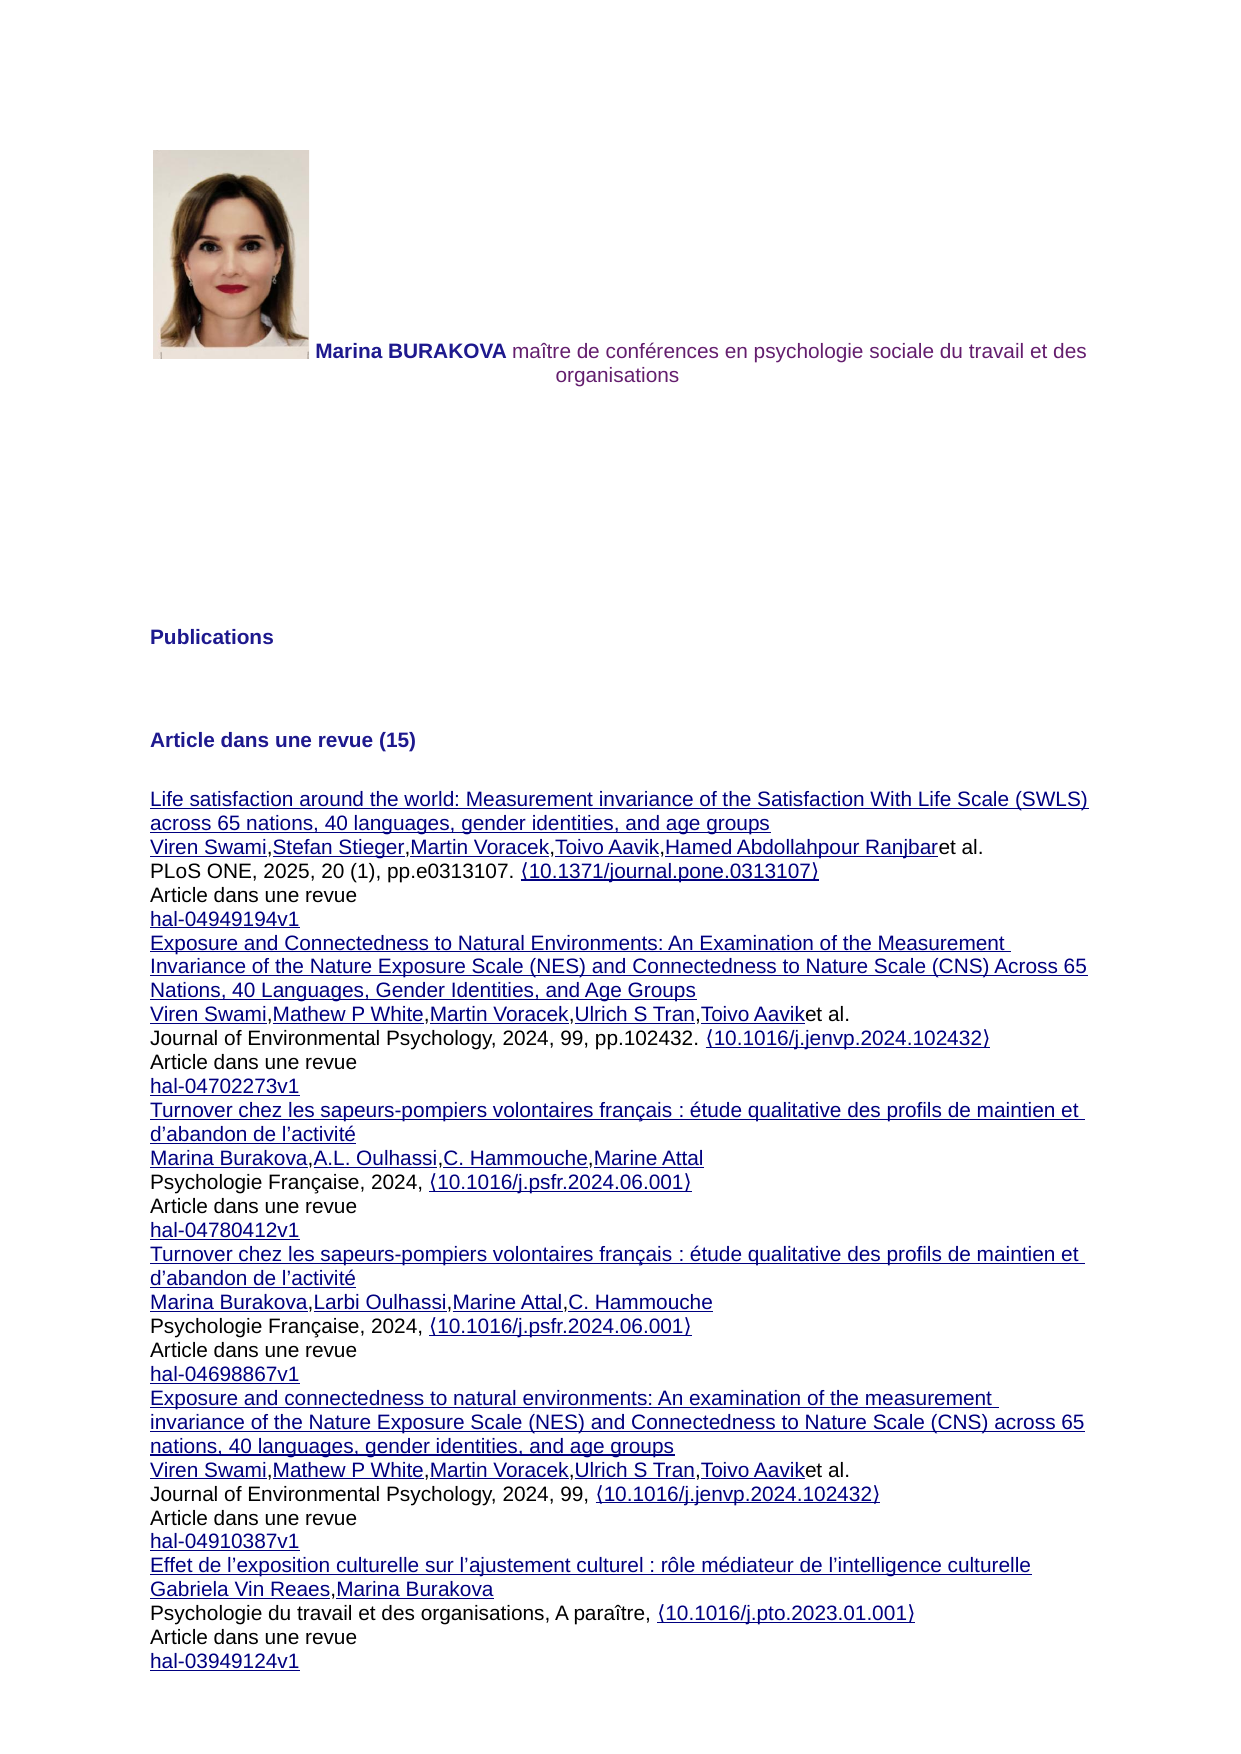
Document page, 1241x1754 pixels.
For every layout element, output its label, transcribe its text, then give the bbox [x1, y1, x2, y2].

subtitle Marina BURAKOVA maître de conférences en psychologie sociale du travail et des organisations [150, 150, 1090, 387]
subtitle Publications [150, 625, 1090, 649]
table_cell Exposure and Connectedness to Natural Environments: An Examination of the Measurement Invariance of the Nature Exposure Scale (NES) and Connectedness to Nature Scale (CNS) Across 65 Nations, 40 Languages, Gender Identities, and Age Groups Viren Swami,Mathew P White,Martin Voracek,Ulrich S Tran,Toivo Aaviket al. Journal of Environmental Psychology, 2024, 99, pp.102432. ⟨10.1016/j.jenvp.2024.102432⟩ Article dans une revue hal-04702273v1 [150, 930, 1090, 1098]
table_cell Turnover chez les sapeurs-pompiers volontaires français : étude qualitative des profils de maintien et d’abandon de l’activité Marina Burakova,A.L. Oulhassi,C. Hammouche,Marine Attal Psychologie Française, 2024, ⟨10.1016/j.psfr.2024.06.001⟩ Article dans une revue hal-04780412v1 [150, 1098, 1090, 1242]
table_cell Exposure and connectedness to natural environments: An examination of the measurement invariance of the Nature Exposure Scale (NES) and Connectedness to Nature Scale (CNS) across 65 nations, 40 languages, gender identities, and age groups Viren Swami,Mathew P White,Martin Voracek,Ulrich S Tran,Toivo Aaviket al. Journal of Environmental Psychology, 2024, 99, ⟨10.1016/j.jenvp.2024.102432⟩ Article dans une revue hal-04910387v1 [150, 1386, 1090, 1553]
subtitle Article dans une revue (15) [150, 728, 1090, 752]
table_cell Turnover chez les sapeurs-pompiers volontaires français : étude qualitative des profils de maintien et d’abandon de l’activité Marina Burakova,Larbi Oulhassi,Marine Attal,C. Hammouche Psychologie Française, 2024, ⟨10.1016/j.psfr.2024.06.001⟩ Article dans une revue hal-04698867v1 [150, 1242, 1090, 1386]
picture [153, 150, 310, 359]
table_cell Effet de l’exposition culturelle sur l’ajustement culturel : rôle médiateur de l’intelligence culturelle Gabriela Vin Reaes,Marina Burakova Psychologie du travail et des organisations, A paraître, ⟨10.1016/j.pto.2023.01.001⟩ Article dans une revue hal-03949124v1 [150, 1553, 1090, 1673]
table_header Life satisfaction around the world: Measurement invariance of the Satisfaction With Life Scale (SWLS) across 65 nations, 40 languages, gender identities, and age groups Viren Swami,Stefan Stieger,Martin Voracek,Toivo Aavik,Hamed Abdollahpour Ranjbaret al. PLoS ONE, 2025, 20 (1), pp.e0313107. ⟨10.1371/journal.pone.0313107⟩ Article dans une revue hal-04949194v1 [150, 787, 1090, 930]
